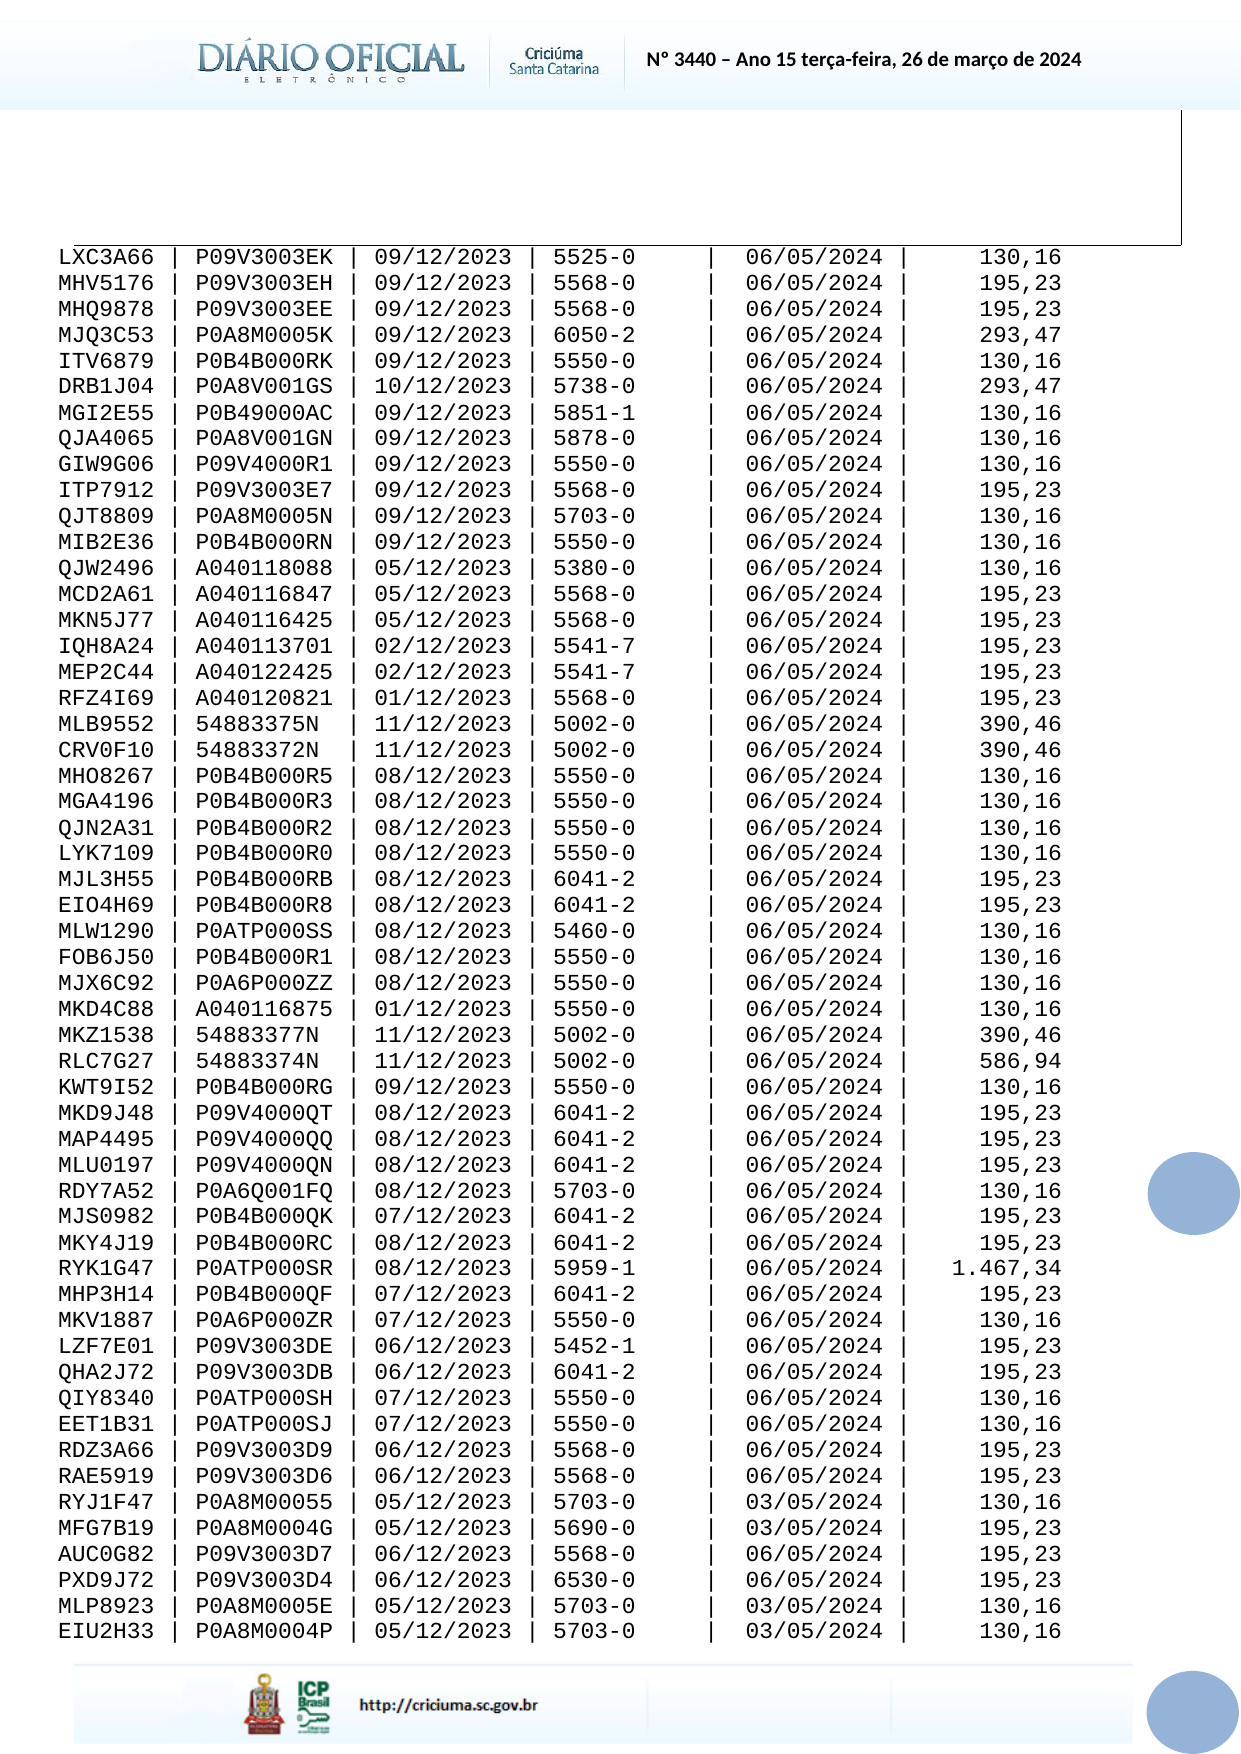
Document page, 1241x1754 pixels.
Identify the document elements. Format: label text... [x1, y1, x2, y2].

text MJS0982 | P0B4B000QK | 07/12/2023 | 6041-2 | 06/05/2024 | 195,23 [44, 1205, 1171, 1231]
text LZF7E01 | P09V3003DE | 06/12/2023 | 5452-1 | 06/05/2024 | 195,23 [44, 1334, 1181, 1361]
text MKY4J19 | P0B4B000RC | 08/12/2023 | 6041-2 | 06/05/2024 | 195,23 [44, 1231, 1181, 1257]
text RDY7A52 | P0A6Q001FQ | 08/12/2023 | 5703-0 | 06/05/2024 | 130,16 [44, 1179, 1150, 1205]
text MKD9J48 | P09V4000QT | 08/12/2023 | 6041-2 | 06/05/2024 | 195,23 [44, 1101, 1181, 1127]
text EET1B31 | P0ATP000SJ | 07/12/2023 | 5550-0 | 06/05/2024 | 130,16 [44, 1412, 1181, 1438]
text CRV0F10 | 54883372N | 11/12/2023 | 5002-0 | 06/05/2024 | 390,46 [44, 738, 1181, 764]
text KWT9I52 | P0B4B000RG | 09/12/2023 | 5550-0 | 06/05/2024 | 130,16 [44, 1075, 1181, 1101]
text DRB1J04 | P0A8V001GS | 10/12/2023 | 5738-0 | 06/05/2024 | 293,47 [44, 375, 1181, 401]
text QIY8340 | P0ATP000SH | 07/12/2023 | 5550-0 | 06/05/2024 | 130,16 [44, 1386, 1181, 1412]
text MKZ1538 | 54883377N | 11/12/2023 | 5002-0 | 06/05/2024 | 390,46 [44, 1023, 1181, 1049]
text MGI2E55 | P0B49000AC | 09/12/2023 | 5851-1 | 06/05/2024 | 130,16 [44, 401, 1181, 427]
text MLU0197 | P09V4000QN | 08/12/2023 | 6041-2 | 06/05/2024 | 195,23 [44, 1153, 1180, 1179]
text MHQ9878 | P09V3003EE | 09/12/2023 | 5568-0 | 06/05/2024 | 195,23 [44, 297, 1181, 323]
text MHP3H14 | P0B4B000QF | 07/12/2023 | 6041-2 | 06/05/2024 | 195,23 [44, 1283, 1181, 1309]
text MLW1290 | P0ATP000SS | 08/12/2023 | 5460-0 | 06/05/2024 | 130,16 [44, 919, 1181, 946]
text QHA2J72 | P09V3003DB | 06/12/2023 | 6041-2 | 06/05/2024 | 195,23 [44, 1361, 1181, 1386]
text RFZ4I69 | A040120821 | 01/12/2023 | 5568-0 | 06/05/2024 | 195,23 [44, 686, 1181, 712]
text FOB6J50 | P0B4B000R1 | 08/12/2023 | 5550-0 | 06/05/2024 | 130,16 [44, 946, 1181, 971]
text MKV1887 | P0A6P000ZR | 07/12/2023 | 5550-0 | 06/05/2024 | 130,16 [44, 1309, 1181, 1334]
text EIU2H33 | P0A8M0004P | 05/12/2023 | 5703-0 | 03/05/2024 | 130,16 [44, 1620, 1181, 1646]
text MKN5J77 | A040116425 | 05/12/2023 | 5568-0 | 06/05/2024 | 195,23 [44, 608, 1181, 634]
text QJA4065 | P0A8V001GN | 09/12/2023 | 5878-0 | 06/05/2024 | 130,16 [44, 427, 1181, 453]
text MGA4196 | P0B4B000R3 | 08/12/2023 | 5550-0 | 06/05/2024 | 130,16 [44, 790, 1181, 816]
text MCD2A61 | A040116847 | 05/12/2023 | 5568-0 | 06/05/2024 | 195,23 [44, 582, 1181, 608]
text EIO4H69 | P0B4B000R8 | 08/12/2023 | 6041-2 | 06/05/2024 | 195,23 [44, 894, 1181, 919]
text MJL3H55 | P0B4B000RB | 08/12/2023 | 6041-2 | 06/05/2024 | 195,23 [44, 868, 1181, 894]
text MLP8923 | P0A8M0005E | 05/12/2023 | 5703-0 | 03/05/2024 | 130,16 [44, 1594, 1181, 1620]
text MFG7B19 | P0A8M0004G | 05/12/2023 | 5690-0 | 03/05/2024 | 195,23 [44, 1516, 1181, 1542]
text RLC7G27 | 54883374N | 11/12/2023 | 5002-0 | 06/05/2024 | 586,94 [44, 1049, 1181, 1075]
text QJN2A31 | P0B4B000R2 | 08/12/2023 | 5550-0 | 06/05/2024 | 130,16 [44, 816, 1181, 842]
text ITP7912 | P09V3003E7 | 09/12/2023 | 5568-0 | 06/05/2024 | 195,23 [44, 479, 1181, 504]
text MEP2C44 | A040122425 | 02/12/2023 | 5541-7 | 06/05/2024 | 195,23 [44, 660, 1181, 686]
text IQH8A24 | A040113701 | 02/12/2023 | 5541-7 | 06/05/2024 | 195,23 [44, 634, 1181, 660]
text QJW2496 | A040118088 | 05/12/2023 | 5380-0 | 06/05/2024 | 130,16 [44, 556, 1181, 582]
text MHV5176 | P09V3003EH | 09/12/2023 | 5568-0 | 06/05/2024 | 195,23 [44, 271, 1181, 297]
text RAE5919 | P09V3003D6 | 06/12/2023 | 5568-0 | 06/05/2024 | 195,23 [44, 1464, 1181, 1490]
text MAP4495 | P09V4000QQ | 08/12/2023 | 6041-2 | 06/05/2024 | 195,23 [44, 1127, 1181, 1153]
text RYK1G47 | P0ATP000SR | 08/12/2023 | 5959-1 | 06/05/2024 | 1.467,34 [44, 1257, 1181, 1283]
text RYJ1F47 | P0A8M00055 | 05/12/2023 | 5703-0 | 03/05/2024 | 130,16 [44, 1490, 1181, 1516]
text GIW9G06 | P09V4000R1 | 09/12/2023 | 5550-0 | 06/05/2024 | 130,16 [44, 453, 1181, 479]
text MJQ3C53 | P0A8M0005K | 09/12/2023 | 6050-2 | 06/05/2024 | 293,47 [44, 323, 1181, 349]
text LXC3A66 | P09V3003EK | 09/12/2023 | 5525-0 | 06/05/2024 | 130,16 [44, 245, 1181, 271]
text MIB2E36 | P0B4B000RN | 09/12/2023 | 5550-0 | 06/05/2024 | 130,16 [44, 531, 1181, 556]
text MHO8267 | P0B4B000R5 | 08/12/2023 | 5550-0 | 06/05/2024 | 130,16 [44, 764, 1181, 790]
text RDZ3A66 | P09V3003D9 | 06/12/2023 | 5568-0 | 06/05/2024 | 195,23 [44, 1438, 1181, 1464]
text ITV6879 | P0B4B000RK | 09/12/2023 | 5550-0 | 06/05/2024 | 130,16 [44, 349, 1181, 375]
text LYK7109 | P0B4B000R0 | 08/12/2023 | 5550-0 | 06/05/2024 | 130,16 [44, 842, 1181, 868]
text MKD4C88 | A040116875 | 01/12/2023 | 5550-0 | 06/05/2024 | 130,16 [44, 997, 1181, 1023]
text MLB9552 | 54883375N | 11/12/2023 | 5002-0 | 06/05/2024 | 390,46 [44, 712, 1181, 738]
text AUC0G82 | P09V3003D7 | 06/12/2023 | 5568-0 | 06/05/2024 | 195,23 [44, 1542, 1181, 1568]
text PXD9J72 | P09V3003D4 | 06/12/2023 | 6530-0 | 06/05/2024 | 195,23 [44, 1568, 1181, 1594]
text QJT8809 | P0A8M0005N | 09/12/2023 | 5703-0 | 06/05/2024 | 130,16 [44, 504, 1181, 531]
text MJX6C92 | P0A6P000ZZ | 08/12/2023 | 5550-0 | 06/05/2024 | 130,16 [44, 971, 1181, 997]
